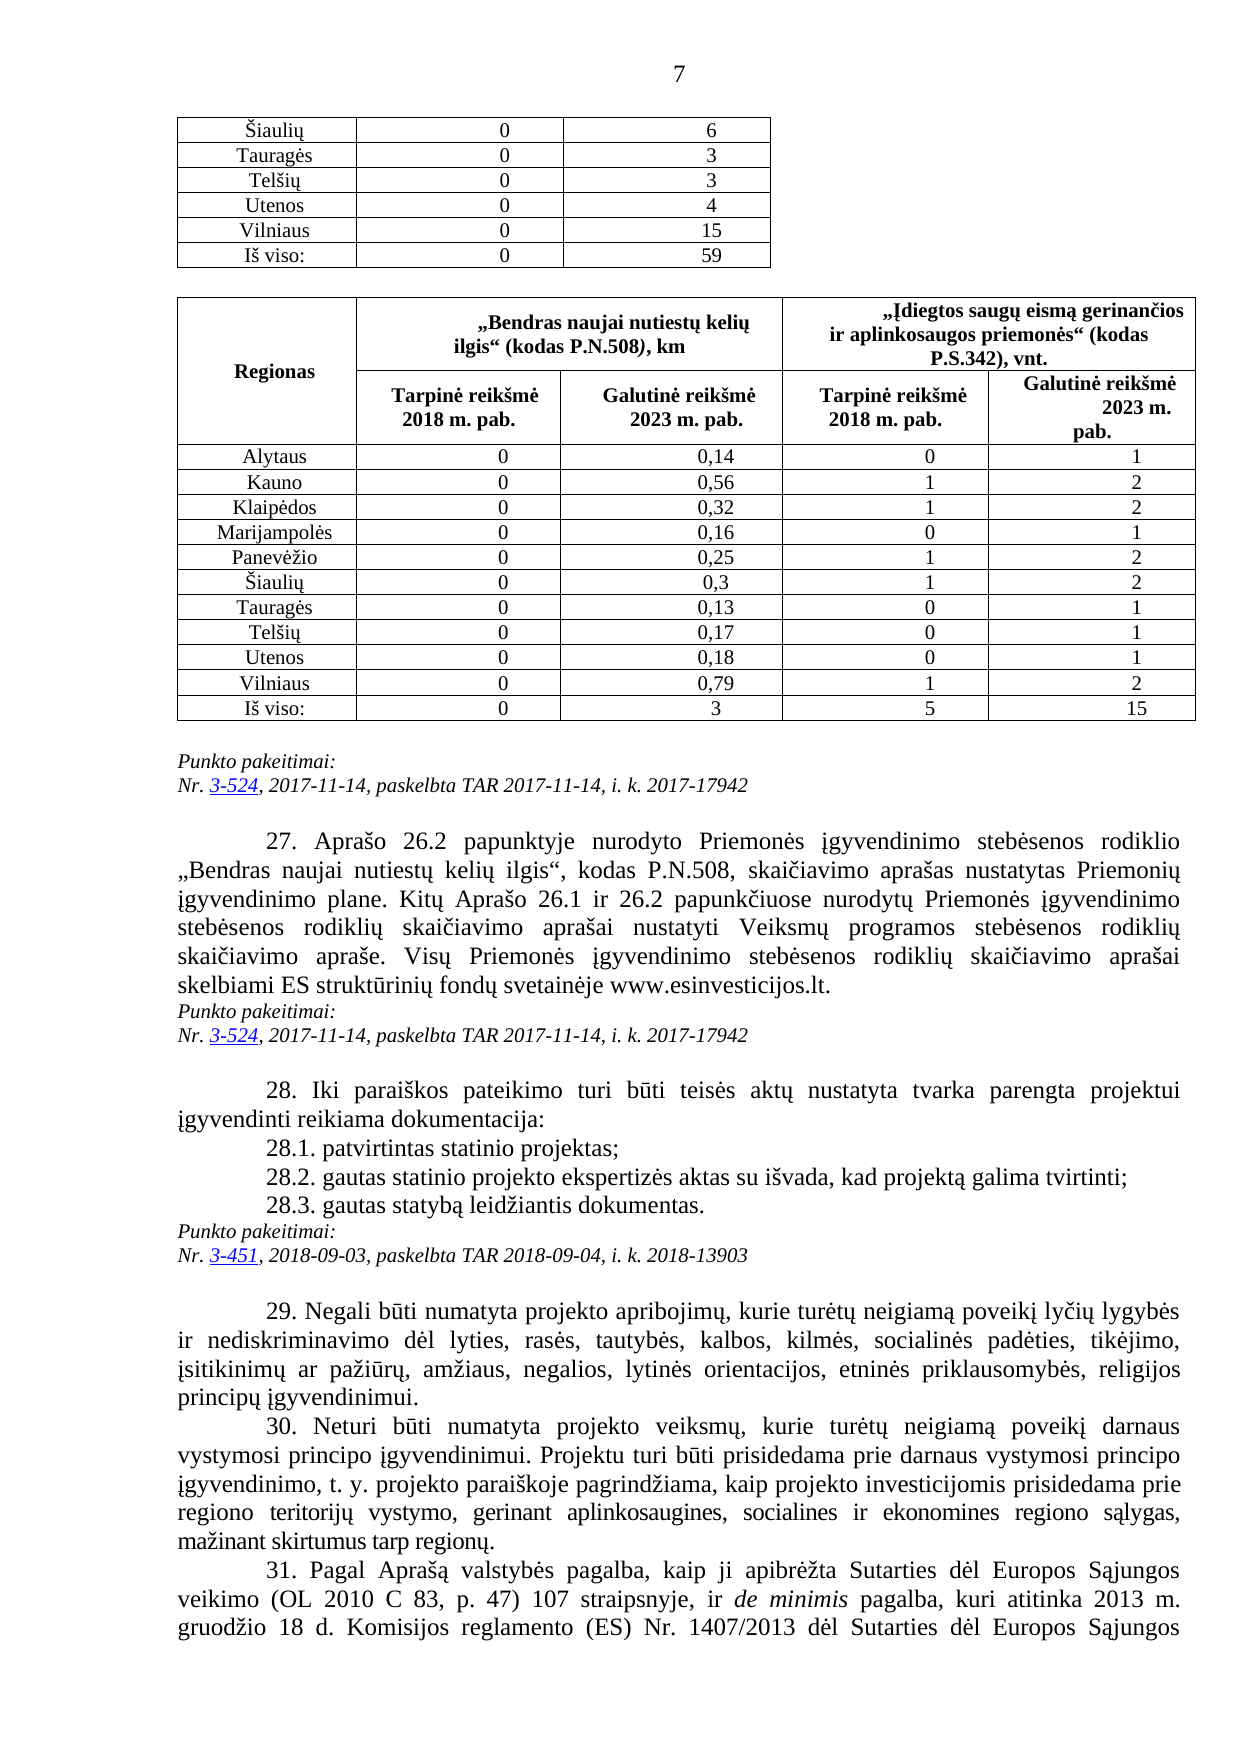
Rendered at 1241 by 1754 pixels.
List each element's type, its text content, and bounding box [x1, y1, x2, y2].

table_cell 0,14 [561, 445, 782, 468]
table_cell 1 [989, 620, 1195, 644]
table_cell 2 [989, 670, 1195, 694]
table_cell Utenos [178, 193, 356, 217]
table_cell 3 [561, 696, 782, 719]
table_cell 3 [564, 168, 770, 192]
table_cell Tauragės [178, 595, 356, 619]
table_cell Telšių [178, 620, 356, 644]
text 31. Pagal Aprašą valstybės pagalba, kaip ji apibrėžta Sutarties dėl Europos Sąjungos veikimo (OL 2010 C 83, p. 47) 107 straipsnyje, ir de minimis pagalba, kuri atitinka 2013 m. gruodžio 18 d. Komisijos reglamento (ES) Nr. 1407/2013 dėl Sutarties dėl Europos Sąjungos [177, 1555, 1181, 1641]
text Punkto pakeitimai: [177, 749, 1181, 773]
table_cell 5 [783, 696, 988, 719]
table_cell 0,16 [561, 520, 782, 544]
table_cell Galutinė reikšmė 2023 m. pab. [561, 371, 782, 443]
table_cell Galutinė reikšmė 2023 m. pab. [989, 371, 1195, 443]
table_cell 1 [783, 470, 988, 494]
table_cell Tarpinė reikšmė 2018 m. pab. [357, 371, 560, 443]
table_cell 0 [357, 168, 563, 192]
table_cell 6 [564, 118, 770, 142]
table_cell 0,3 [561, 570, 782, 594]
table_cell 0 [357, 218, 563, 242]
table_cell 1 [989, 520, 1195, 544]
text 30. Neturi būti numatyta projekto veiksmų, kurie turėtų neigiamą poveikį darnaus vystymosi principo įgyvendinimui. Projektu turi būti prisidedama prie darnaus vystymosi principo įgyvendinimo, t. y. projekto paraiškoje pagrindžiama, kaip projekto investicijomis prisidedama prie regiono teritorijų vystymo, gerinant aplinkosaugines, socialines ir ekonomines regiono sąlygas, mažinant skirtumus tarp regionų. [177, 1411, 1181, 1555]
text 28.2. gautas statinio projekto ekspertizės aktas su išvada, kad projektą galima tvirtinti; [177, 1162, 1181, 1191]
table_cell 0,32 [561, 495, 782, 519]
table_cell 2 [989, 495, 1195, 519]
table_cell Klaipėdos [178, 495, 356, 519]
table_cell 0 [357, 545, 560, 569]
text 28. Iki paraiškos pateikimo turi būti teisės aktų nustatyta tvarka parengta projektui įgyvendinti reikiama dokumentacija: [177, 1076, 1181, 1133]
table_cell Vilniaus [178, 670, 356, 694]
text 28.1. patvirtintas statinio projektas; [177, 1133, 1181, 1162]
table_cell 1 [783, 495, 988, 519]
table_cell 0 [357, 470, 560, 494]
table_cell Alytaus [178, 445, 356, 468]
table_cell 0 [357, 620, 560, 644]
text Punkto pakeitimai: [177, 999, 1181, 1023]
table_cell 0,79 [561, 670, 782, 694]
table_cell 0 [357, 645, 560, 669]
text Punkto pakeitimai: [177, 1219, 1181, 1243]
text Nr. 3-451, 2018-09-03, paskelbta TAR 2018-09-04, i. k. 2018-13903 [177, 1243, 1181, 1267]
table_cell 0 [357, 696, 560, 719]
table_cell 0 [357, 445, 560, 468]
table_cell Tarpinė reikšmė 2018 m. pab. [783, 371, 988, 443]
table_cell 2 [989, 570, 1195, 594]
table_cell 0 [357, 570, 560, 594]
table_cell Šiaulių [178, 118, 356, 142]
table_cell 0,18 [561, 645, 782, 669]
table_cell 2 [989, 545, 1195, 569]
table_cell 0,17 [561, 620, 782, 644]
table_cell 0 [783, 595, 988, 619]
table_cell Iš viso: [178, 243, 356, 267]
table_header Regionas [178, 298, 356, 443]
table_cell 0 [357, 520, 560, 544]
table_cell 0 [357, 670, 560, 694]
table_cell 1 [989, 595, 1195, 619]
table_cell 0 [783, 520, 988, 544]
table_cell 0,56 [561, 470, 782, 494]
table_cell 0,25 [561, 545, 782, 569]
text 27. Aprašo 26.2 papunktyje nurodyto Priemonės įgyvendinimo stebėsenos rodiklio „Bendras naujai nutiestų kelių ilgis“, kodas P.N.508, skaičiavimo aprašas nustatytas Priemonių įgyvendinimo plane. Kitų Aprašo 26.1 ir 26.2 papunkčiuose nurodytų Priemonės įgyvendinimo stebėsenos rodiklių skaičiavimo aprašai nustatyti Veiksmų programos stebėsenos rodiklių skaičiavimo apraše. Visų Priemonės įgyvendinimo stebėsenos rodiklių skaičiavimo aprašai skelbiami ES struktūrinių fondų svetainėje www.esinvesticijos.lt. [177, 826, 1181, 999]
table_cell 15 [989, 696, 1195, 719]
table_cell 1 [989, 645, 1195, 669]
table_cell 0 [357, 143, 563, 167]
table_cell 2 [989, 470, 1195, 494]
table_cell 0,13 [561, 595, 782, 619]
table_cell 0 [783, 445, 988, 468]
table_cell 0 [357, 243, 563, 267]
table_cell 3 [564, 143, 770, 167]
text Nr. 3-524, 2017-11-14, paskelbta TAR 2017-11-14, i. k. 2017-17942 [177, 773, 1181, 797]
text 29. Negali būti numatyta projekto apribojimų, kurie turėtų neigiamą poveikį lyčių lygybės ir nediskriminavimo dėl lyties, rasės, tautybės, kalbos, kilmės, socialinės padėties, tikėjimo, įsitikinimų ar pažiūrų, amžiaus, negalios, lytinės orientacijos, etninės priklausomybės, religijos principų įgyvendinimui. [177, 1296, 1181, 1411]
table_cell Telšių [178, 168, 356, 192]
table_cell Panevėžio [178, 545, 356, 569]
table_cell 4 [564, 193, 770, 217]
table_cell 1 [783, 545, 988, 569]
table_cell 0 [357, 118, 563, 142]
table_cell 0 [357, 495, 560, 519]
table_header „Įdiegtos saugų eismą gerinančios ir aplinkosaugos priemonės“ (kodas P.S.342), vnt. [783, 298, 1195, 370]
table_cell Iš viso: [178, 696, 356, 719]
table_cell Marijampolės [178, 520, 356, 544]
table_header „Bendras naujai nutiestų kelių ilgis“ (kodas P.N.508), km [357, 298, 782, 370]
table_cell 0 [357, 193, 563, 217]
table_cell 59 [564, 243, 770, 267]
table_cell 1 [783, 670, 988, 694]
table_cell 1 [783, 570, 988, 594]
text 28.3. gautas statybą leidžiantis dokumentas. [177, 1191, 1181, 1219]
table_cell 1 [989, 445, 1195, 468]
table_cell 0 [357, 595, 560, 619]
table_cell Utenos [178, 645, 356, 669]
table_cell Šiaulių [178, 570, 356, 594]
table_cell 0 [783, 620, 988, 644]
table_cell Vilniaus [178, 218, 356, 242]
table_cell 0 [783, 645, 988, 669]
table_cell Tauragės [178, 143, 356, 167]
text Nr. 3-524, 2017-11-14, paskelbta TAR 2017-11-14, i. k. 2017-17942 [177, 1023, 1181, 1047]
table_cell Kauno [178, 470, 356, 494]
table_cell 15 [564, 218, 770, 242]
